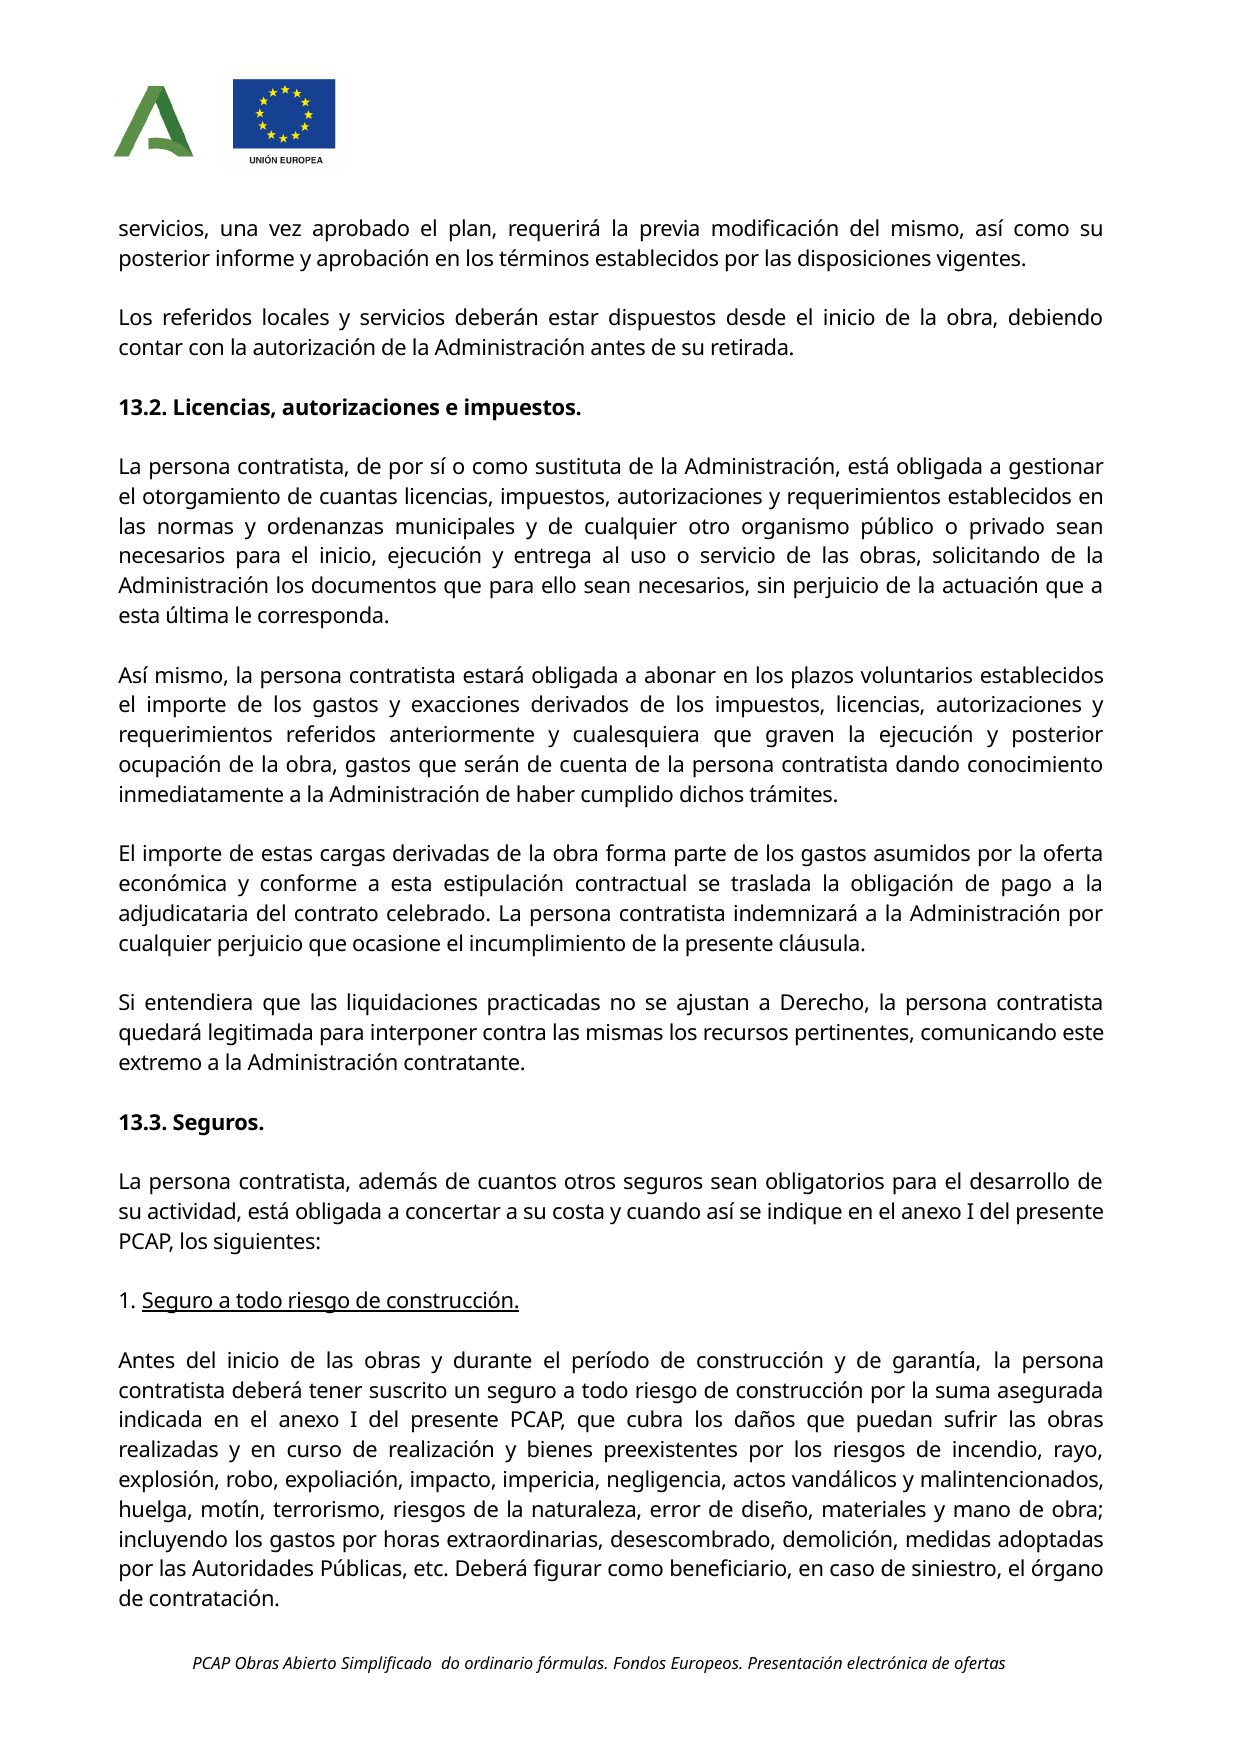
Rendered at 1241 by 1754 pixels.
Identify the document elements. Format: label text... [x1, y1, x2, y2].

text Los referidos locales y servicios deberán estar dispuestos desde el inicio de la obra, debiendo contar con la autorización de la Administración antes de su retirada. [118, 302, 1104, 362]
text Si entendiera que las liquidaciones practicadas no se ajustan a Derecho, la persona contratista quedará legitimada para interponer contra las mismas los recursos pertinentes, comunicando este extremo a la Administración contratante. [118, 987, 1104, 1077]
picture [221, 73, 347, 171]
text La persona contratista, de por sí o como sustituta de la Administración, está obligada a gestionar el otorgamiento de cuantas licencias, impuestos, autorizaciones y requerimientos establecidos en las normas y ordenanzas municipales y de cualquier otro organismo público o privado sean necesarios para el inicio, ejecución y entrega al uso o servicio de las obras, solicitando de la Administración los documentos que para ello sean necesarios, sin perjuicio de la actuación que a esta última le corresponda. [118, 451, 1104, 630]
text La persona contratista, además de cuantos otros seguros sean obligatorios para el desarrollo de su actividad, está obligada a concertar a su costa y cuando así se indique en el anexo I del presente PCAP, los siguientes: [118, 1166, 1104, 1255]
picture [109, 81, 198, 161]
text 13.2. Licencias, autorizaciones e impuestos. [118, 391, 1104, 421]
text Antes del inicio de las obras y durante el período de construcción y de garantía, la persona contratista deberá tener suscrito un seguro a todo riesgo de construcción por la suma asegurada indicada en el anexo I del presente PCAP, que cubra los daños que puedan sufrir las obras realizadas y en curso de realización y bienes preexistentes por los riesgos de incendio, rayo, explosión, robo, expoliación, impacto, impericia, negligencia, actos vandálicos y malintencionados, huelga, motín, terrorismo, riesgos de la naturaleza, error de diseño, materiales y mano de obra; incluyendo los gastos por horas extraordinarias, desescombrado, demolición, medidas adoptadas por las Autoridades Públicas, etc. Deberá figurar como beneficiario, en caso de siniestro, el órgano de contratación. [118, 1345, 1104, 1613]
text Así mismo, la persona contratista estará obligada a abonar en los plazos voluntarios establecidos el importe de los gastos y exacciones derivados de los impuestos, licencias, autorizaciones y requerimientos referidos anteriormente y cualesquiera que graven la ejecución y posterior ocupación de la obra, gastos que serán de cuenta de la persona contratista dando conocimiento inmediatamente a la Administración de haber cumplido dichos trámites. [118, 659, 1104, 808]
text 1. Seguro a todo riesgo de construcción. [118, 1285, 1104, 1315]
text servicios, una vez aprobado el plan, requerirá la previa modificación del mismo, así como su posterior informe y aprobación en los términos establecidos por las disposiciones vigentes. [118, 213, 1104, 272]
text 13.3. Seguros. [118, 1106, 1104, 1136]
text El importe de estas cargas derivadas de la obra forma parte de los gastos asumidos por la oferta económica y conforme a esta estipulación contractual se traslada la obligación de pago a la adjudicataria del contrato celebrado. La persona contratista indemnizará a la Administración por cualquier perjuicio que ocasione el incumplimiento de la presente cláusula. [118, 838, 1104, 957]
